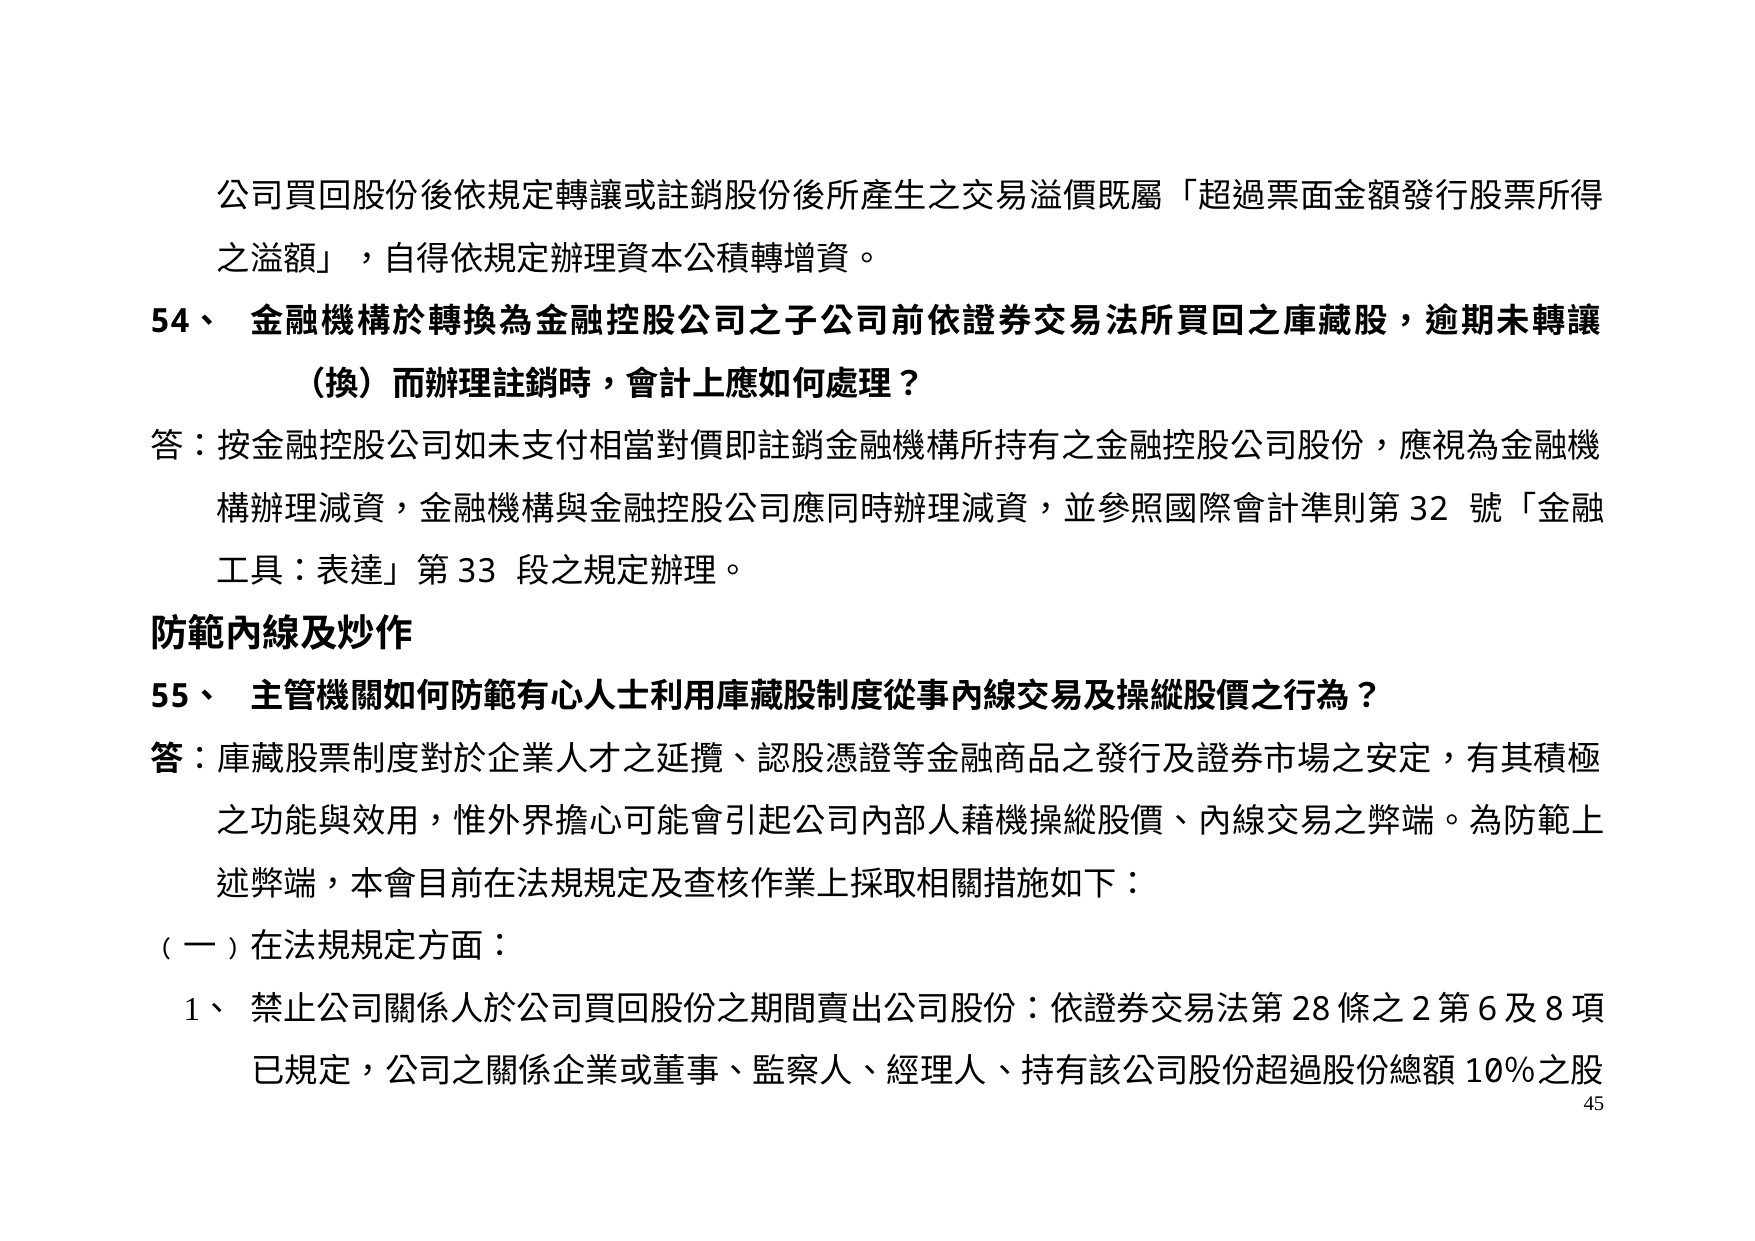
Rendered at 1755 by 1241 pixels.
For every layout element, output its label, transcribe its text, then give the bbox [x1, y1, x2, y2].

list 金融機構於轉換為金融控股公司之子公司前依證券交易法所買回之庫藏股，逾期未轉讓（換）而辦理註銷時，會計上應如何處理？ [150, 276, 1604, 401]
text 防範內線及炒作 [150, 589, 1604, 651]
list 主管機關如何防範有心人士利用庫藏股制度從事內線交易及操縱股價之行為？ [150, 651, 1604, 714]
list 禁止公司關係人於公司買回股份之期間賣出公司股份：依證券交易法第28條之2第6及8項已規定，公司之關係企業或董事、監察人、經理人、持有該公司股份超過股份總額10％之股 [183, 964, 1604, 1089]
text 公司買回股份後依規定轉讓或註銷股份後所產生之交易溢價既屬「超過票面金額發行股票所得之溢額」，自得依規定辦理資本公積轉增資。 [150, 151, 1604, 276]
text 答：按金融控股公司如未支付相當對價即註銷金融機構所持有之金融控股公司股份，應視為金融機構辦理減資，金融機構與金融控股公司應同時辦理減資，並參照國際會計準則第32 號「金融工具：表達」第33 段之規定辦理。 [150, 401, 1604, 589]
text ﹙一﹚ 在法規規定方面： [150, 901, 1604, 964]
text 答：庫藏股票制度對於企業人才之延攬、認股憑證等金融商品之發行及證券市場之安定，有其積極之功能與效用，惟外界擔心可能會引起公司內部人藉機操縱股價、內線交易之弊端。為防範上述弊端，本會目前在法規規定及查核作業上採取相關措施如下： [150, 714, 1604, 901]
